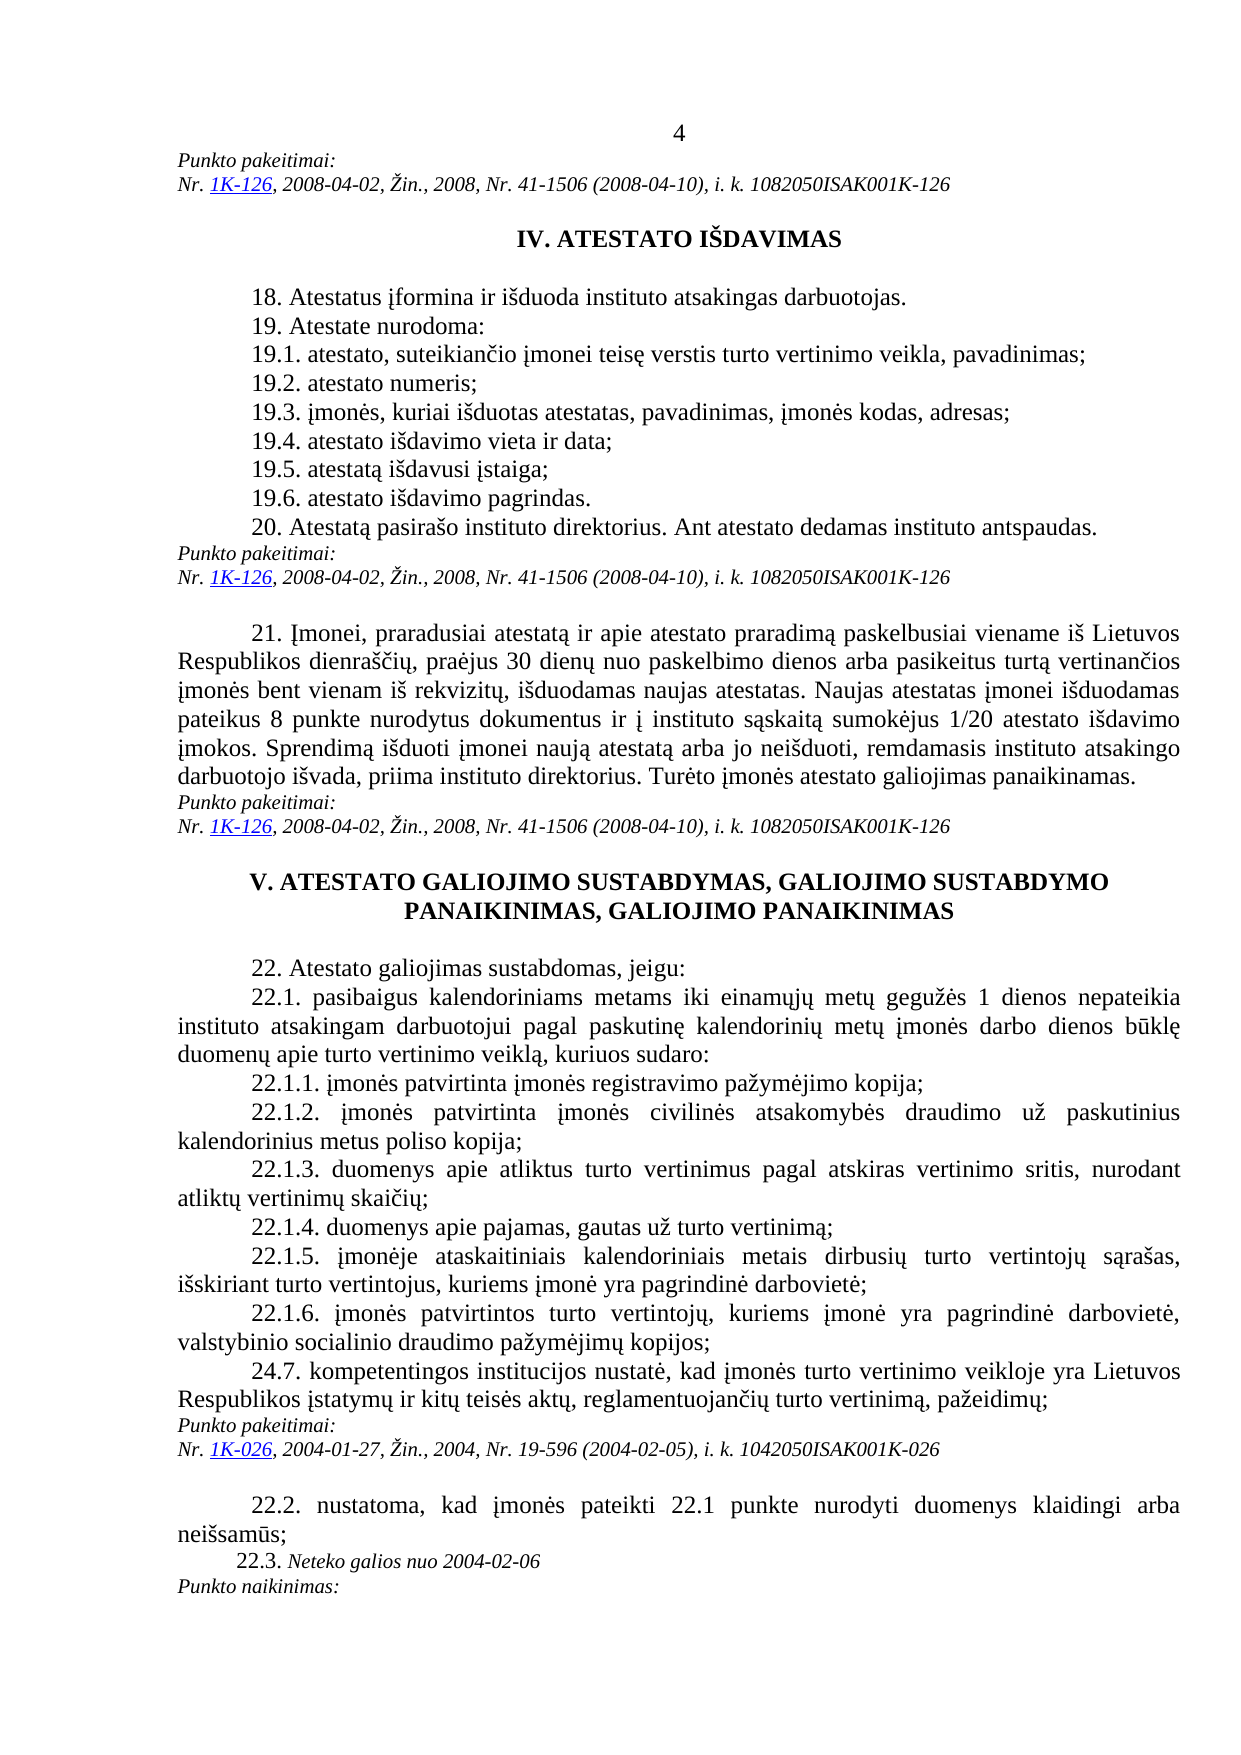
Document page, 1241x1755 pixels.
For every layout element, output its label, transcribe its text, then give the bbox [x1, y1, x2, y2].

text 19.2. atestato numeris; [177, 368, 1181, 397]
text 21. Įmonei, praradusiai atestatą ir apie atestato praradimą paskelbusiai viename iš Lietuvos Respublikos dienraščių, praėjus 30 dienų nuo paskelbimo dienos arba pasikeitus turtą vertinančios įmonės bent vienam iš rekvizitų, išduodamas naujas atestatas. Naujas atestatas įmonei išduodamas pateikus 8 punkte nurodytus dokumentus ir į instituto sąskaitą sumokėjus 1/20 atestato išdavimo įmokos. Sprendimą išduoti įmonei naują atestatą arba jo neišduoti, remdamasis instituto atsakingo darbuotojo išvada, priima instituto direktorius. Turėto įmonės atestato galiojimas panaikinamas. [177, 618, 1181, 790]
text Punkto pakeitimai: [177, 1413, 1181, 1437]
text 22.3. Neteko galios nuo 2004-02-06 [177, 1548, 1181, 1574]
text 22.1.2. įmonės patvirtinta įmonės civilinės atsakomybės draudimo už paskutinius kalendorinius metus poliso kopija; [177, 1097, 1181, 1154]
text Punkto pakeitimai: [177, 148, 1181, 172]
text 20. Atestatą pasirašo instituto direktorius. Ant atestato dedamas instituto antspaudas. [177, 512, 1181, 541]
text 19.1. atestato, suteikiančio įmonei teisę verstis turto vertinimo veikla, pavadinimas; [177, 339, 1181, 368]
text 22. Atestato galiojimas sustabdomas, jeigu: [177, 953, 1181, 982]
text 19.4. atestato išdavimo vieta ir data; [177, 426, 1181, 454]
text 22.1. pasibaigus kalendoriniams metams iki einamųjų metų gegužės 1 dienos nepateikia instituto atsakingam darbuotojui pagal paskutinę kalendorinių metų įmonės darbo dienos būklę duomenų apie turto vertinimo veiklą, kuriuos sudaro: [177, 982, 1181, 1068]
text 22.1.3. duomenys apie atliktus turto vertinimus pagal atskiras vertinimo sritis, nurodant atliktų vertinimų skaičių; [177, 1154, 1181, 1212]
text 18. Atestatus įformina ir išduoda instituto atsakingas darbuotojas. [177, 282, 1181, 311]
text Nr. 1K-126, 2008-04-02, Žin., 2008, Nr. 41-1506 (2008-04-10), i. k. 1082050ISAK001K-126 [177, 172, 1181, 196]
text V. ATESTATO GALIOJIMO SUSTABDYMAS, GALIOJIMO SUSTABDYMO PANAIKINIMAS, GALIOJIMO PANAIKINIMAS [177, 867, 1181, 924]
text 22.2. nustatoma, kad įmonės pateikti 22.1 punkte nurodyti duomenys klaidingi arba neišsamūs; [177, 1490, 1181, 1548]
text Nr. 1K-126, 2008-04-02, Žin., 2008, Nr. 41-1506 (2008-04-10), i. k. 1082050ISAK001K-126 [177, 565, 1181, 589]
text 22.1.6. įmonės patvirtintos turto vertintojų, kuriems įmonė yra pagrindinė darbovietė, valstybinio socialinio draudimo pažymėjimų kopijos; [177, 1298, 1181, 1356]
text Nr. 1K-026, 2004-01-27, Žin., 2004, Nr. 19-596 (2004-02-05), i. k. 1042050ISAK001K-026 [177, 1437, 1181, 1461]
text 24.7. kompetentingos institucijos nustatė, kad įmonės turto vertinimo veikloje yra Lietuvos Respublikos įstatymų ir kitų teisės aktų, reglamentuojančių turto vertinimą, pažeidimų; [177, 1356, 1181, 1413]
text Nr. 1K-126, 2008-04-02, Žin., 2008, Nr. 41-1506 (2008-04-10), i. k. 1082050ISAK001K-126 [177, 814, 1181, 838]
text IV. ATESTATO IŠDAVIMAS [177, 224, 1181, 253]
text 19.6. atestato išdavimo pagrindas. [177, 483, 1181, 512]
text 19. Atestate nurodoma: [177, 311, 1181, 339]
text Punkto naikinimas: [177, 1574, 1181, 1598]
text 19.5. atestatą išdavusi įstaiga; [177, 454, 1181, 483]
text Punkto pakeitimai: [177, 790, 1181, 814]
text 22.1.4. duomenys apie pajamas, gautas už turto vertinimą; [177, 1212, 1181, 1241]
text 19.3. įmonės, kuriai išduotas atestatas, pavadinimas, įmonės kodas, adresas; [177, 397, 1181, 426]
text 22.1.5. įmonėje ataskaitiniais kalendoriniais metais dirbusių turto vertintojų sąrašas, išskiriant turto vertintojus, kuriems įmonė yra pagrindinė darbovietė; [177, 1241, 1181, 1298]
text Punkto pakeitimai: [177, 541, 1181, 565]
text 22.1.1. įmonės patvirtinta įmonės registravimo pažymėjimo kopija; [177, 1068, 1181, 1097]
